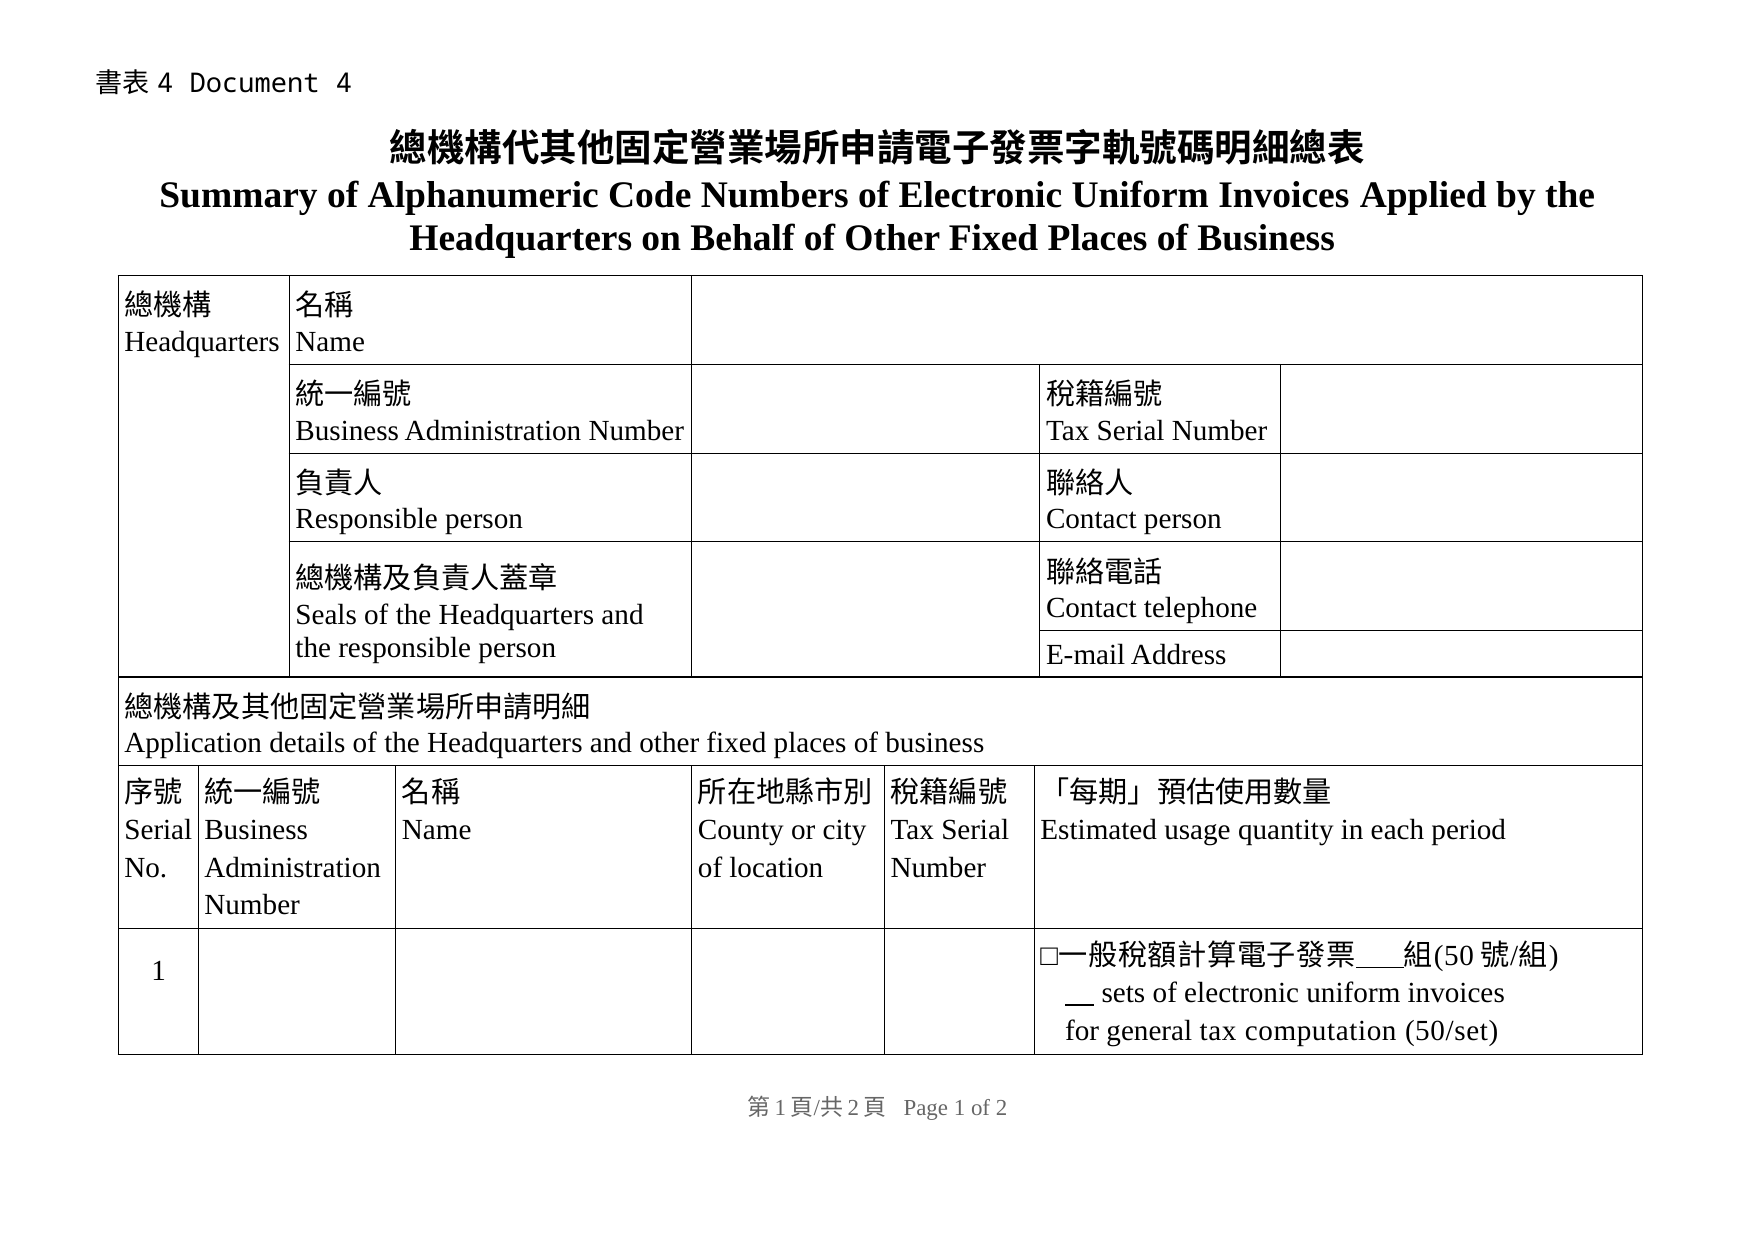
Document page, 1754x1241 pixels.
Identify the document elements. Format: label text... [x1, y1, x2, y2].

table_cell 「每期」預估使用數量 Estimated usage quantity in each period [1035, 766, 1642, 928]
table_cell 序號Serial No. [119, 766, 198, 928]
table_cell [1281, 454, 1642, 541]
table_cell 所在地縣市別 County or city of location [692, 766, 884, 928]
table_cell [396, 929, 691, 1053]
table_cell [692, 929, 884, 1053]
table_cell 稅籍編號 Tax Serial Number [1040, 365, 1280, 452]
table_cell E-mail Address [1040, 631, 1280, 676]
table_cell [692, 365, 1039, 452]
table_cell 總機構及負責人蓋章 Seals of the Headquarters and the responsible person [290, 542, 691, 676]
table_cell [1281, 542, 1642, 630]
table_cell 負責人 Responsible person [290, 454, 691, 541]
table_cell 統一編號 Business Administration Number [290, 365, 691, 452]
table_cell 1 [119, 929, 198, 1053]
table_header 名稱 Name [290, 276, 691, 364]
table_header [692, 276, 1642, 364]
table_cell [692, 542, 1039, 676]
table_cell 聯絡人 Contact person [1040, 454, 1280, 541]
text 總機構代其他固定營業場所申請電子發票字軌號碼明細總表 Summary of Alphanumeric Code Numbers of Electronic Uniform Invoices Applied by the Headquarters on Behalf of Other Fixed Places of Business [118, 118, 1636, 259]
table_cell 聯絡電話 Contact telephone [1040, 542, 1280, 630]
table_cell [692, 454, 1039, 541]
table_cell [1281, 631, 1642, 676]
table_cell [199, 929, 395, 1053]
table_cell [885, 929, 1034, 1053]
table_cell 稅籍編號 Tax Serial Number [885, 766, 1034, 928]
table_cell 名稱 Name [396, 766, 691, 928]
table_cell 總機構及其他固定營業場所申請明細 Application details of the Headquarters and other fixed places of business [119, 678, 1642, 765]
table_header 總機構 Headquarters [119, 276, 289, 676]
table_cell □一般稅額計算電子發票 組(50號/組) sets of electronic uniform invoices for general tax computation (50/set) [1035, 929, 1642, 1053]
table_cell 統一編號 Business Administration Number [199, 766, 395, 928]
table_cell [1281, 365, 1642, 452]
